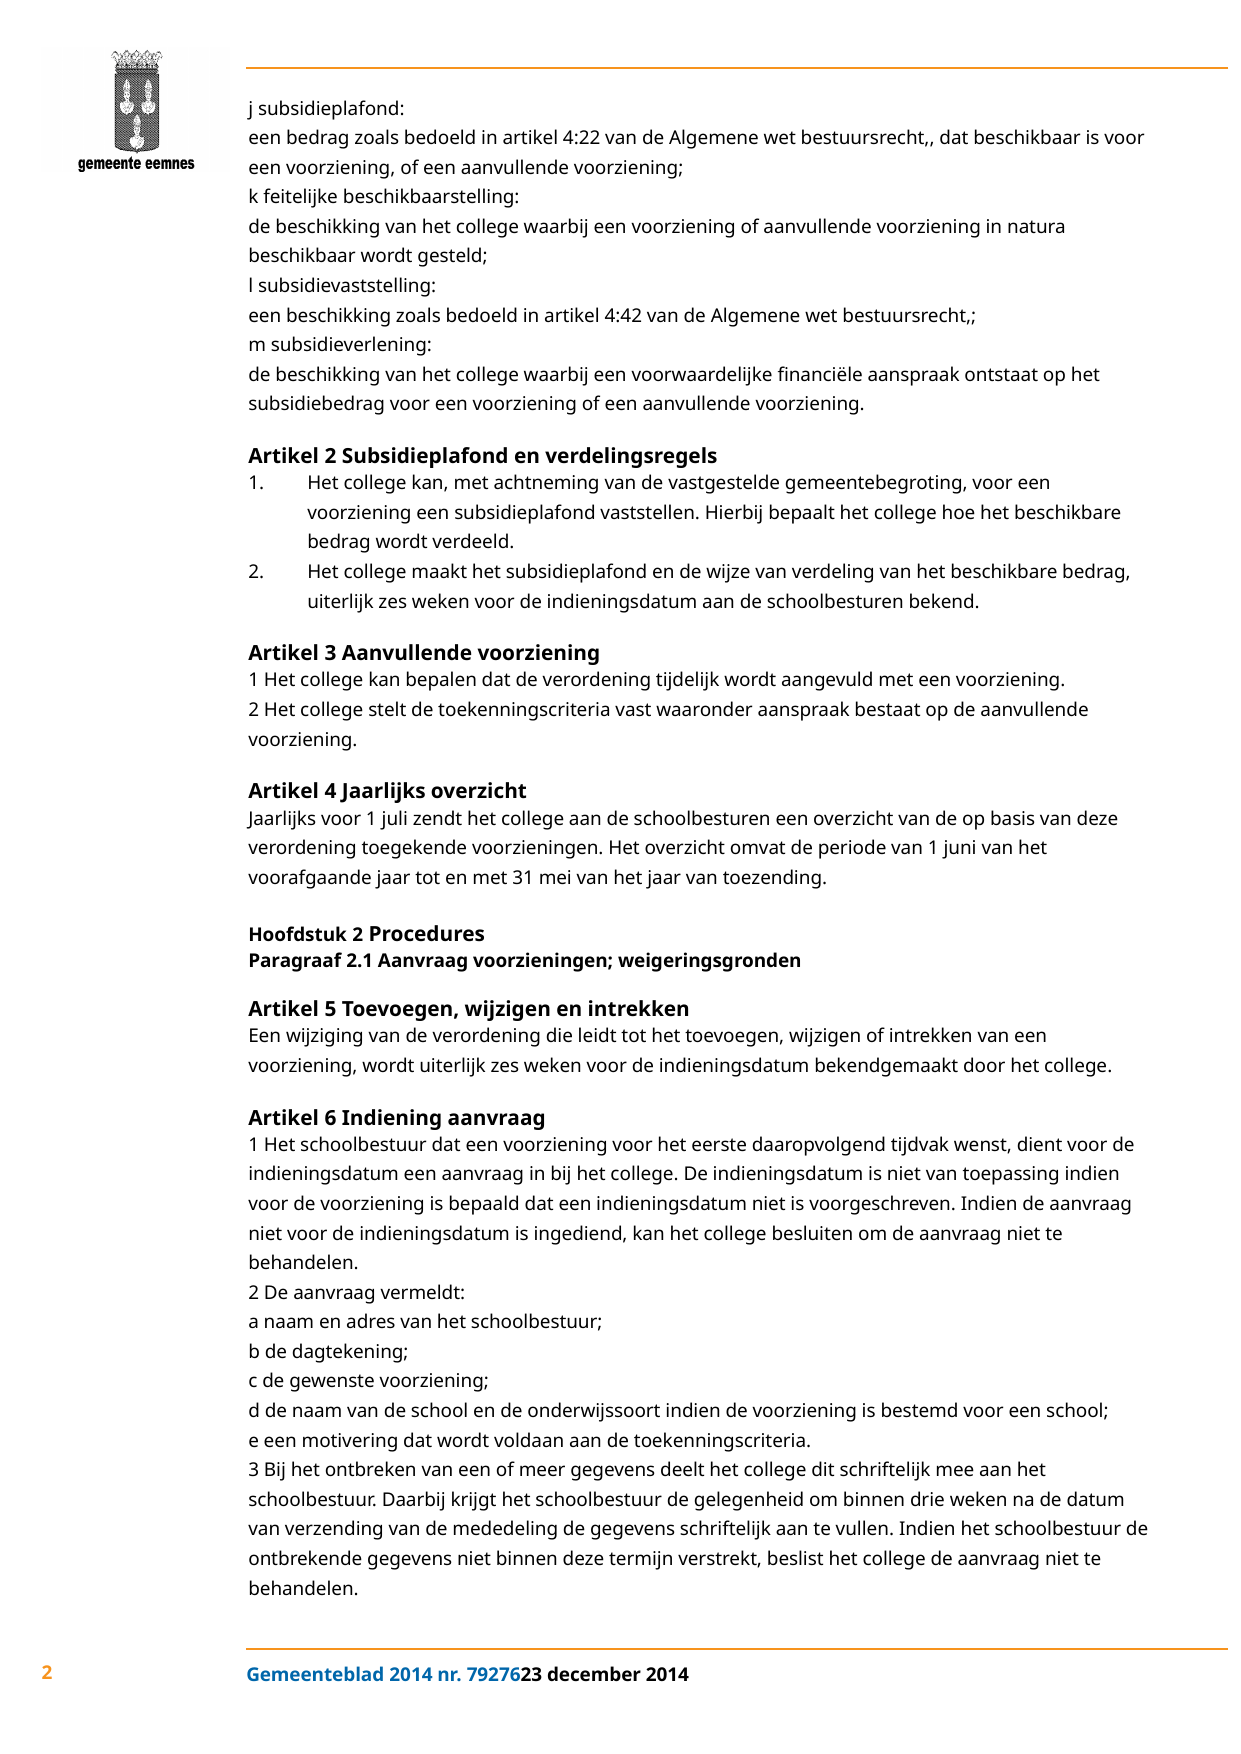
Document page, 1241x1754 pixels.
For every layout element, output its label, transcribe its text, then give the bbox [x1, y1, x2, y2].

text een beschikking zoals bedoeld in artikel 4:42 van de Algemene wet bestuursrecht,; [248, 302, 1152, 328]
text de beschikking van het college waarbij een voorwaardelijke financiële aanspraak ontstaat op het subsidiebedrag voor een voorziening of een aanvullende voorziening. [248, 361, 1152, 416]
text 3 Bij het ontbreken van een of meer gegevens deelt het college dit schriftelijk mee aan het schoolbestuur. Daarbij krijgt het schoolbestuur de gelegenheid om binnen drie weken na de datum van verzending van de mededeling de gegevens schriftelijk aan te vullen. Indien het schoolbestuur de ontbrekende gegevens niet binnen deze termijn verstrekt, beslist het college de aanvraag niet te behandelen. [248, 1456, 1152, 1601]
text k feitelijke beschikbaarstelling: [248, 183, 1152, 209]
text de beschikking van het college waarbij een voorziening of aanvullende voorziening in natura beschikbaar wordt gesteld; [248, 213, 1152, 268]
text Artikel 4 Jaarlijks overzicht [248, 776, 1152, 805]
picture [41, 47, 231, 172]
text Een wijziging van de verordening die leidt tot het toevoegen, wijzigen of intrekken van een voorziening, wordt uiterlijk zes weken voor de indieningsdatum bekendgemaakt door het college. [248, 1023, 1152, 1078]
text e een motivering dat wordt voldaan aan de toekenningscriteria. [248, 1427, 1152, 1453]
list Het college kan, met achtneming van de vastgestelde gemeentebegroting, voor een voorziening een subsidieplafond vaststellen. Hierbij bepaalt het college hoe het beschikbare bedrag wordt verdeeld. [248, 469, 1152, 554]
text een bedrag zoals bedoeld in artikel 4:22 van de Algemene wet bestuursrecht,, dat beschikbaar is voor een voorziening, of een aanvullende voorziening; [248, 124, 1152, 180]
text b de dagtekening; [248, 1338, 1152, 1364]
text Artikel 3 Aanvullende voorziening [248, 638, 1152, 667]
text d de naam van de school en de onderwijssoort indien de voorziening is bestemd voor een school; [248, 1397, 1152, 1423]
text Artikel 5 Toevoegen, wijzigen en intrekken [248, 994, 1152, 1023]
text a naam en adres van het schoolbestuur; [248, 1308, 1152, 1334]
text m subsidieverlening: [248, 331, 1152, 357]
text Jaarlijks voor 1 juli zendt het college aan de schoolbesturen een overzicht van de op basis van deze verordening toegekende voorzieningen. Het overzicht omvat de periode van 1 juni van het voorafgaande jaar tot en met 31 mei van het jaar van toezending. [248, 805, 1152, 889]
list Het college maakt het subsidieplafond en de wijze van verdeling van het beschikbare bedrag, uiterlijk zes weken voor de indieningsdatum aan de schoolbesturen bekend. [248, 558, 1152, 613]
text l subsidievaststelling: [248, 272, 1152, 298]
text 1 Het schoolbestuur dat een voorziening voor het eerste daaropvolgend tijdvak wenst, dient voor de indieningsdatum een aanvraag in bij het college. De indieningsdatum is niet van toepassing indien voor de voorziening is bepaald dat een indieningsdatum niet is voorgeschreven. Indien de aanvraag niet voor de indieningsdatum is ingediend, kan het college besluiten om de aanvraag niet te behandelen. [248, 1131, 1152, 1275]
text Paragraaf 2.1 Aanvraag voorzieningen; weigeringsgronden [248, 948, 1152, 973]
text Artikel 2 Subsidieplafond en verdelingsregels [248, 441, 1152, 469]
text 1 Het college kan bepalen dat de verordening tijdelijk wordt aangevuld met een voorziening. [248, 667, 1152, 692]
text Hoofdstuk 2 Procedures [248, 919, 1152, 948]
text c de gewenste voorziening; [248, 1368, 1152, 1393]
text 2 De aanvraag vermeldt: [248, 1279, 1152, 1305]
text Artikel 6 Indiening aanvraag [248, 1103, 1152, 1131]
text j subsidieplafond: [248, 95, 1152, 121]
text 2 Het college stelt de toekenningscriteria vast waaronder aanspraak bestaat op de aanvullende voorziening. [248, 696, 1152, 752]
